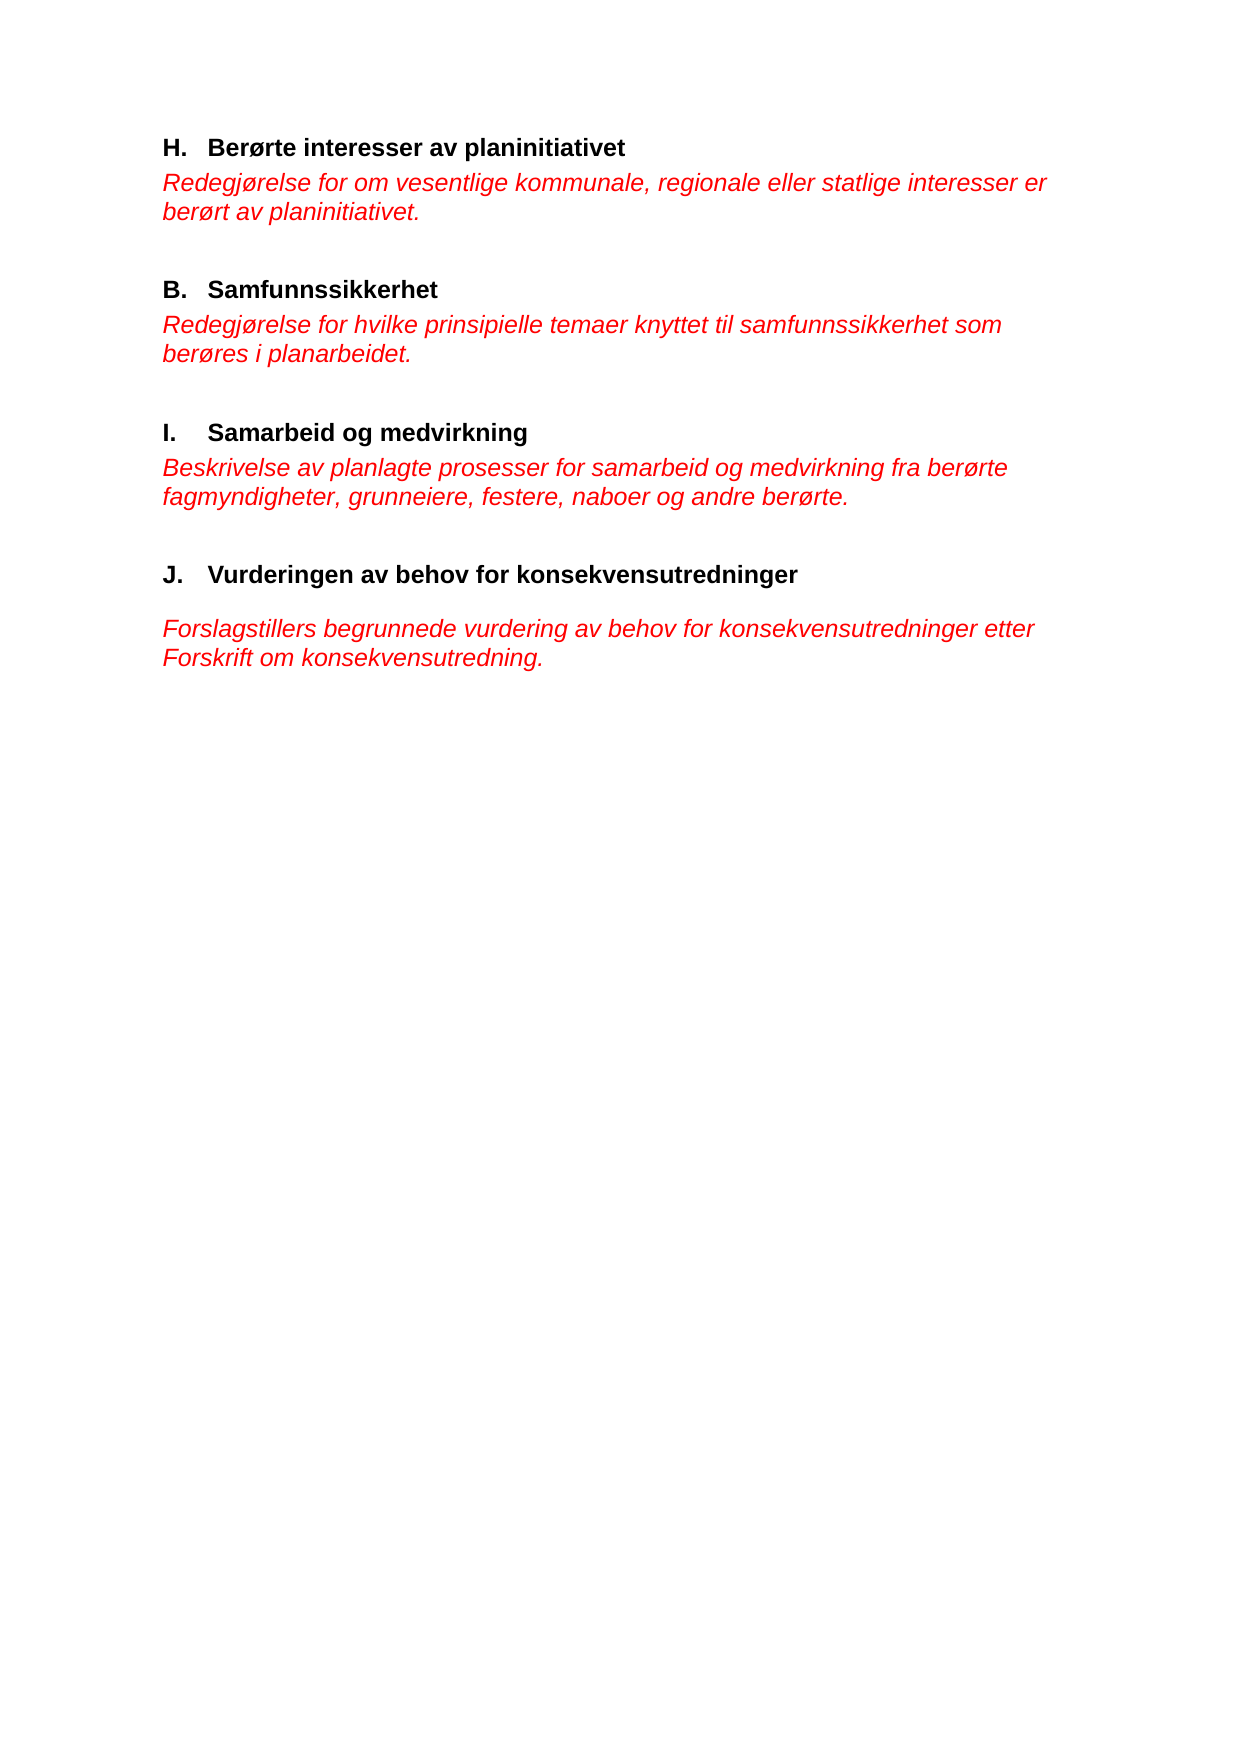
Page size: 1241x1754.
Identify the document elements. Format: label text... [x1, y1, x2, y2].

text Beskrivelse av planlagte prosesser for samarbeid og medvirkning fra berørte fagmyndigheter, grunneiere, festere, naboer og andre berørte. [162, 453, 1092, 511]
subtitle Samarbeid og medvirkning [162, 418, 1092, 447]
subtitle Samfunnssikkerhet [162, 276, 1092, 304]
text Redegjørelse for om vesentlige kommunale, regionale eller statlige interesser er berørt av planinitiativet. [162, 168, 1092, 226]
text Redegjørelse for hvilke prinsipielle temaer knyttet til samfunnssikkerhet som berøres i planarbeidet. [162, 311, 1092, 368]
text Forslagstillers begrunnede vurdering av behov for konsekvensutredninger etter Forskrift om konsekvensutredning. [162, 614, 1092, 672]
subtitle Vurderingen av behov for konsekvensutredninger [162, 561, 1092, 589]
subtitle Berørte interesser av planinitiativet [162, 133, 1092, 162]
